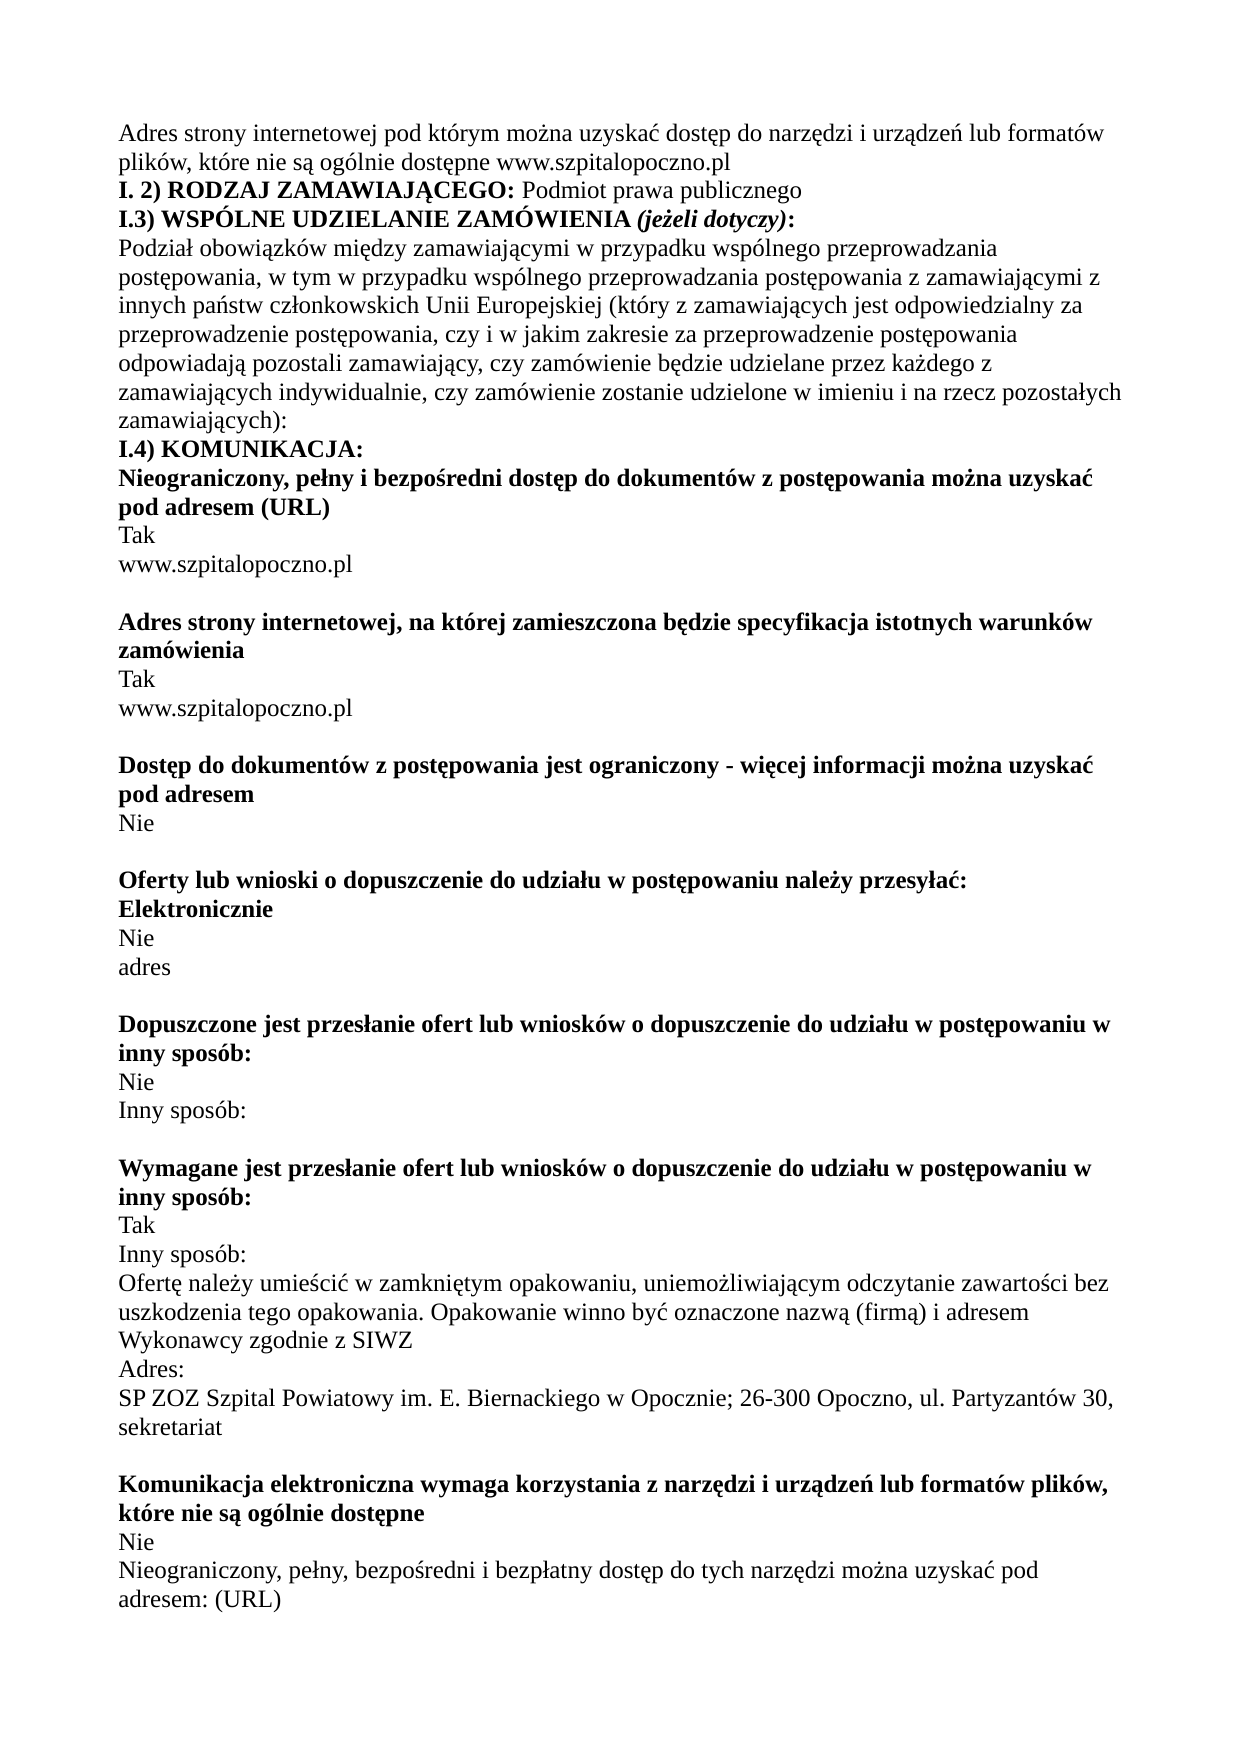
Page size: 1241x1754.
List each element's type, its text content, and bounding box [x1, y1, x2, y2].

text I.3) WSPÓLNE UDZIELANIE ZAMÓWIENIA (jeżeli dotyczy): [118, 204, 1122, 233]
text Adres strony internetowej, na której zamieszczona będzie specyfikacja istotnych warunków zamówienia [118, 578, 1122, 664]
text I.4) KOMUNIKACJA: Nieograniczony, pełny i bezpośredni dostęp do dokumentów z postępowania można uzyskać pod adresem (URL) [118, 434, 1122, 521]
text Podział obowiązków między zamawiającymi w przypadku wspólnego przeprowadzania postępowania, w tym w przypadku wspólnego przeprowadzania postępowania z zamawiającymi z innych państw członkowskich Unii Europejskiej (który z zamawiających jest odpowiedzialny za przeprowadzenie postępowania, czy i w jakim zakresie za przeprowadzenie postępowania odpowiadają pozostali zamawiający, czy zamówienie będzie udzielane przez każdego z zamawiających indywidualnie, czy zamówienie zostanie udzielone w imieniu i na rzecz pozostałych zamawiających): [118, 233, 1122, 434]
text Tak www.szpitalopoczno.pl [118, 664, 1122, 722]
text Nie [118, 808, 1122, 837]
text Nie adres [118, 923, 1122, 981]
text Komunikacja elektroniczna wymaga korzystania z narzędzi i urządzeń lub formatów plików, które nie są ogólnie dostępne [118, 1441, 1122, 1527]
text Adres strony internetowej pod którym można uzyskać dostęp do narzędzi i urządzeń lub formatów plików, które nie są ogólnie dostępne www.szpitalopoczno.pl [118, 118, 1122, 176]
text Dopuszczone jest przesłanie ofert lub wniosków o dopuszczenie do udziału w postępowaniu w inny sposób: Nie Inny sposób: Wymagane jest przesłanie ofert lub wniosków o dopuszczenie do udziału w postępowaniu w inny sposób: Tak Inny sposób: Ofertę należy umieścić w zamkniętym opakowaniu, uniemożliwiającym odczytanie zawartości bez uszkodzenia tego opakowania. Opakowanie winno być oznaczone nazwą (firmą) i adresem Wykonawcy zgodnie z SIWZ Adres: SP ZOZ Szpital Powiatowy im. E. Biernackiego w Opocznie; 26-300 Opoczno, ul. Partyzantów 30, sekretariat [118, 1009, 1122, 1441]
text Dostęp do dokumentów z postępowania jest ograniczony - więcej informacji można uzyskać pod adresem [118, 722, 1122, 808]
text I. 2) RODZAJ ZAMAWIAJĄCEGO: Podmiot prawa publicznego [118, 176, 1122, 204]
text Tak www.szpitalopoczno.pl [118, 521, 1122, 578]
text Oferty lub wnioski o dopuszczenie do udziału w postępowaniu należy przesyłać: Elektronicznie [118, 837, 1122, 923]
text Nie Nieograniczony, pełny, bezpośredni i bezpłatny dostęp do tych narzędzi można uzyskać pod adresem: (URL) [118, 1527, 1122, 1613]
